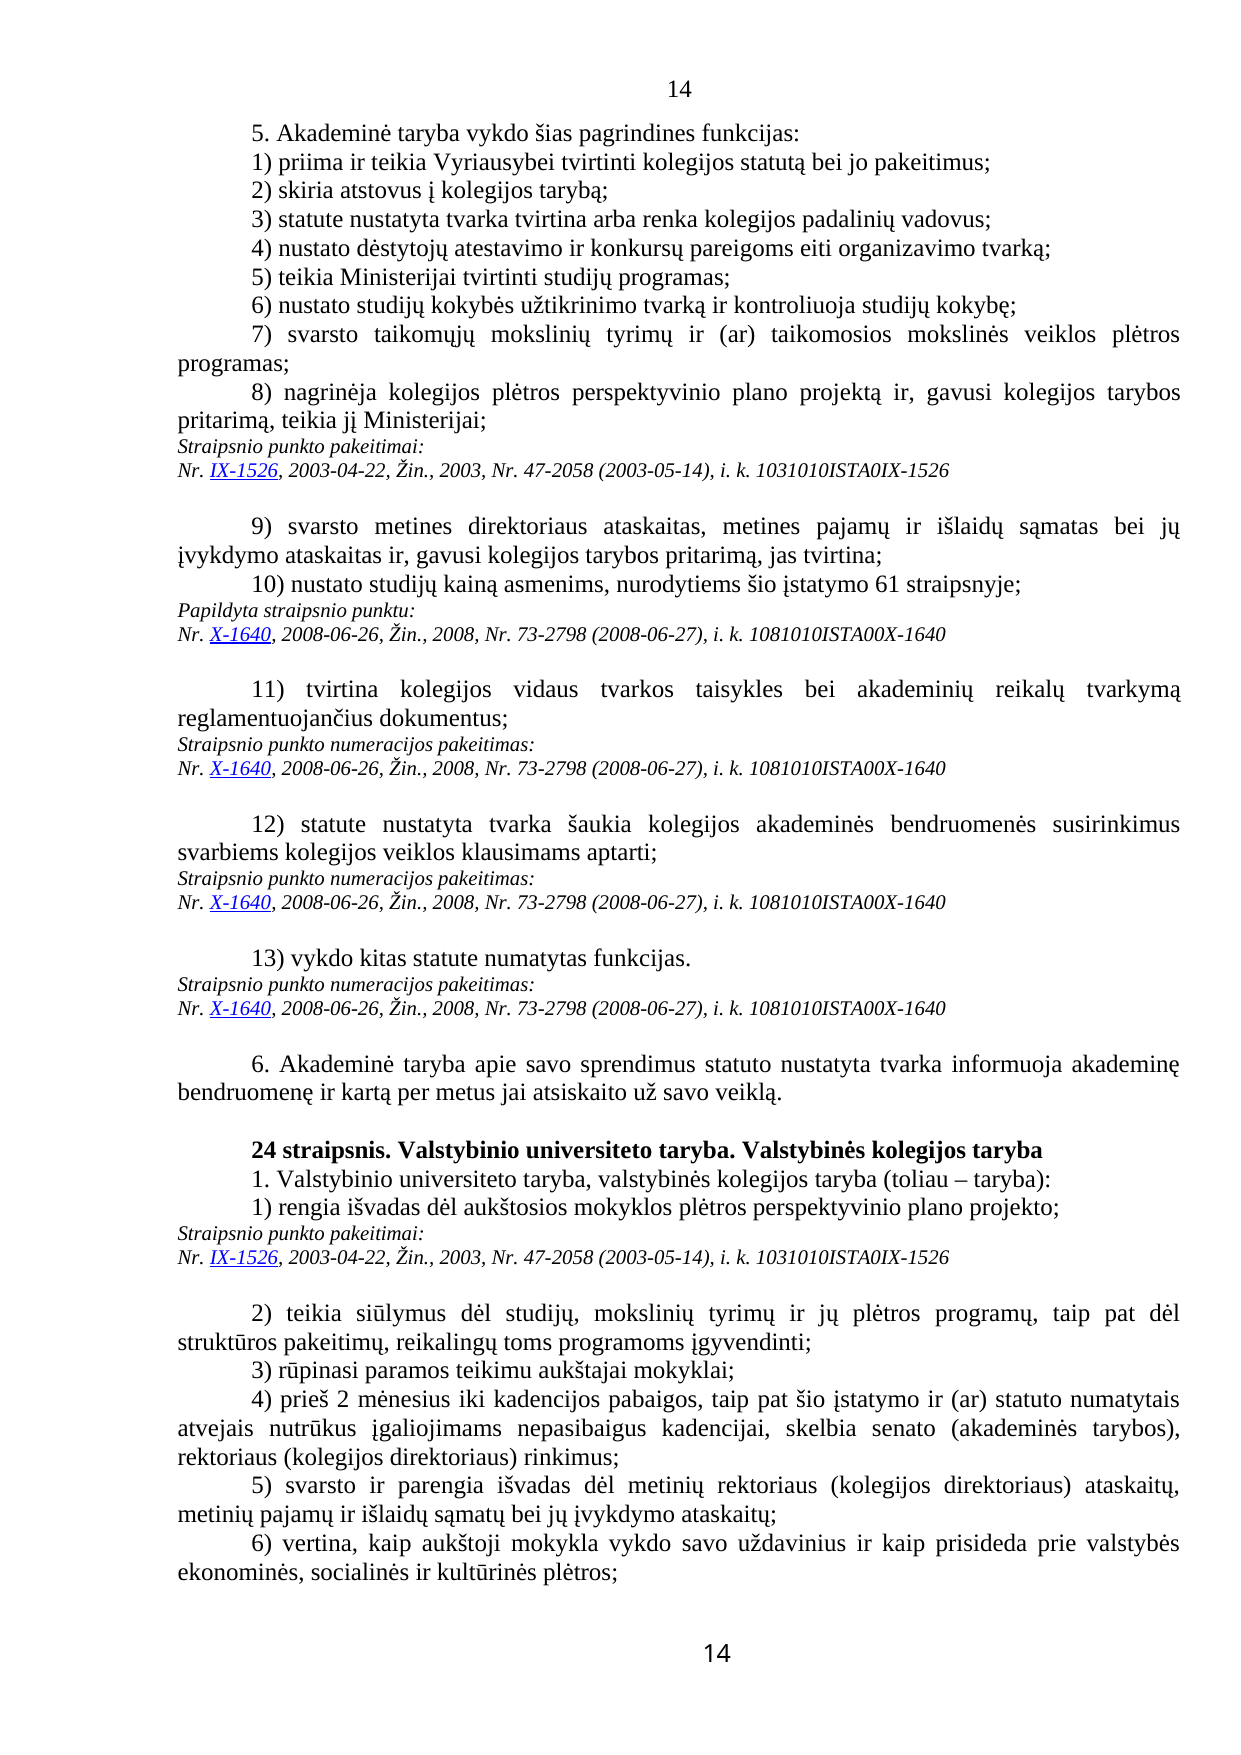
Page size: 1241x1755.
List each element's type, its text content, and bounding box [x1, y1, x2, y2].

text Papildyta straipsnio punktu: [177, 597, 1181, 622]
text 3) rūpinasi paramos teikimu aukštajai mokyklai; [177, 1356, 1181, 1384]
text 10) nustato studijų kainą asmenims, nurodytiems šio įstatymo 61 straipsnyje; [177, 569, 1181, 597]
text 3) statute nustatyta tvarka tvirtina arba renka kolegijos padalinių vadovus; [177, 204, 1181, 233]
text 4) prieš 2 mėnesius iki kadencijos pabaigos, taip pat šio įstatymo ir (ar) statuto numatytais atvejais nutrūkus įgaliojimams nepasibaigus kadencijai, skelbia senato (akademinės tarybos), rektoriaus (kolegijos direktoriaus) rinkimus; [177, 1384, 1181, 1471]
text 6. Akademinė taryba apie savo sprendimus statuto nustatyta tvarka informuoja akademinę bendruomenę ir kartą per metus jai atsiskaito už savo veiklą. [177, 1049, 1181, 1106]
text 1. Valstybinio universiteto taryba, valstybinės kolegijos taryba (toliau – taryba): [177, 1164, 1181, 1192]
text 8) nagrinėja kolegijos plėtros perspektyvinio plano projektą ir, gavusi kolegijos tarybos pritarimą, teikia jį Ministerijai; [177, 377, 1181, 434]
text Straipsnio punkto pakeitimai: [177, 1221, 1181, 1245]
text 1) priima ir teikia Vyriausybei tvirtinti kolegijos statutą bei jo pakeitimus; [177, 147, 1181, 176]
text 12) statute nustatyta tvarka šaukia kolegijos akademinės bendruomenės susirinkimus svarbiems kolegijos veiklos klausimams aptarti; [177, 809, 1181, 866]
text 5. Akademinė taryba vykdo šias pagrindines funkcijas: [177, 118, 1181, 147]
text 1) rengia išvadas dėl aukštosios mokyklos plėtros perspektyvinio plano projekto; [177, 1192, 1181, 1221]
text 24 straipsnis. Valstybinio universiteto taryba. Valstybinės kolegijos taryba [177, 1135, 1181, 1164]
text Straipsnio punkto numeracijos pakeitimas: [177, 972, 1181, 996]
text 7) svarsto taikomųjų mokslinių tyrimų ir (ar) taikomosios mokslinės veiklos plėtros programas; [177, 319, 1181, 377]
text Nr. X-1640, 2008-06-26, Žin., 2008, Nr. 73-2798 (2008-06-27), i. k. 1081010ISTA00X-1640 [177, 622, 1181, 646]
text 2) skiria atstovus į kolegijos tarybą; [177, 176, 1181, 204]
text Nr. X-1640, 2008-06-26, Žin., 2008, Nr. 73-2798 (2008-06-27), i. k. 1081010ISTA00X-1640 [177, 890, 1181, 914]
text 5) teikia Ministerijai tvirtinti studijų programas; [177, 262, 1181, 291]
text 4) nustato dėstytojų atestavimo ir konkursų pareigoms eiti organizavimo tvarką; [177, 233, 1181, 262]
text Nr. X-1640, 2008-06-26, Žin., 2008, Nr. 73-2798 (2008-06-27), i. k. 1081010ISTA00X-1640 [177, 756, 1181, 780]
text Straipsnio punkto numeracijos pakeitimas: [177, 732, 1181, 756]
text Nr. IX-1526, 2003-04-22, Žin., 2003, Nr. 47-2058 (2003-05-14), i. k. 1031010ISTA0IX-1526 [177, 458, 1181, 482]
text Nr. X-1640, 2008-06-26, Žin., 2008, Nr. 73-2798 (2008-06-27), i. k. 1081010ISTA00X-1640 [177, 996, 1181, 1020]
text 6) nustato studijų kokybės užtikrinimo tvarką ir kontroliuoja studijų kokybę; [177, 291, 1181, 319]
text 6) vertina, kaip aukštoji mokykla vykdo savo uždavinius ir kaip prisideda prie valstybės ekonominės, socialinės ir kultūrinės plėtros; [177, 1528, 1181, 1586]
text 9) svarsto metines direktoriaus ataskaitas, metines pajamų ir išlaidų sąmatas bei jų įvykdymo ataskaitas ir, gavusi kolegijos tarybos pritarimą, jas tvirtina; [177, 511, 1181, 569]
text 2) teikia siūlymus dėl studijų, mokslinių tyrimų ir jų plėtros programų, taip pat dėl struktūros pakeitimų, reikalingų toms programoms įgyvendinti; [177, 1298, 1181, 1356]
text 5) svarsto ir parengia išvadas dėl metinių rektoriaus (kolegijos direktoriaus) ataskaitų, metinių pajamų ir išlaidų sąmatų bei jų įvykdymo ataskaitų; [177, 1471, 1181, 1528]
text Straipsnio punkto pakeitimai: [177, 434, 1181, 458]
text 13) vykdo kitas statute numatytas funkcijas. [177, 943, 1181, 972]
text Nr. IX-1526, 2003-04-22, Žin., 2003, Nr. 47-2058 (2003-05-14), i. k. 1031010ISTA0IX-1526 [177, 1245, 1181, 1269]
text Straipsnio punkto numeracijos pakeitimas: [177, 866, 1181, 890]
text 11) tvirtina kolegijos vidaus tvarkos taisykles bei akademinių reikalų tvarkymą reglamentuojančius dokumentus; [177, 674, 1181, 732]
